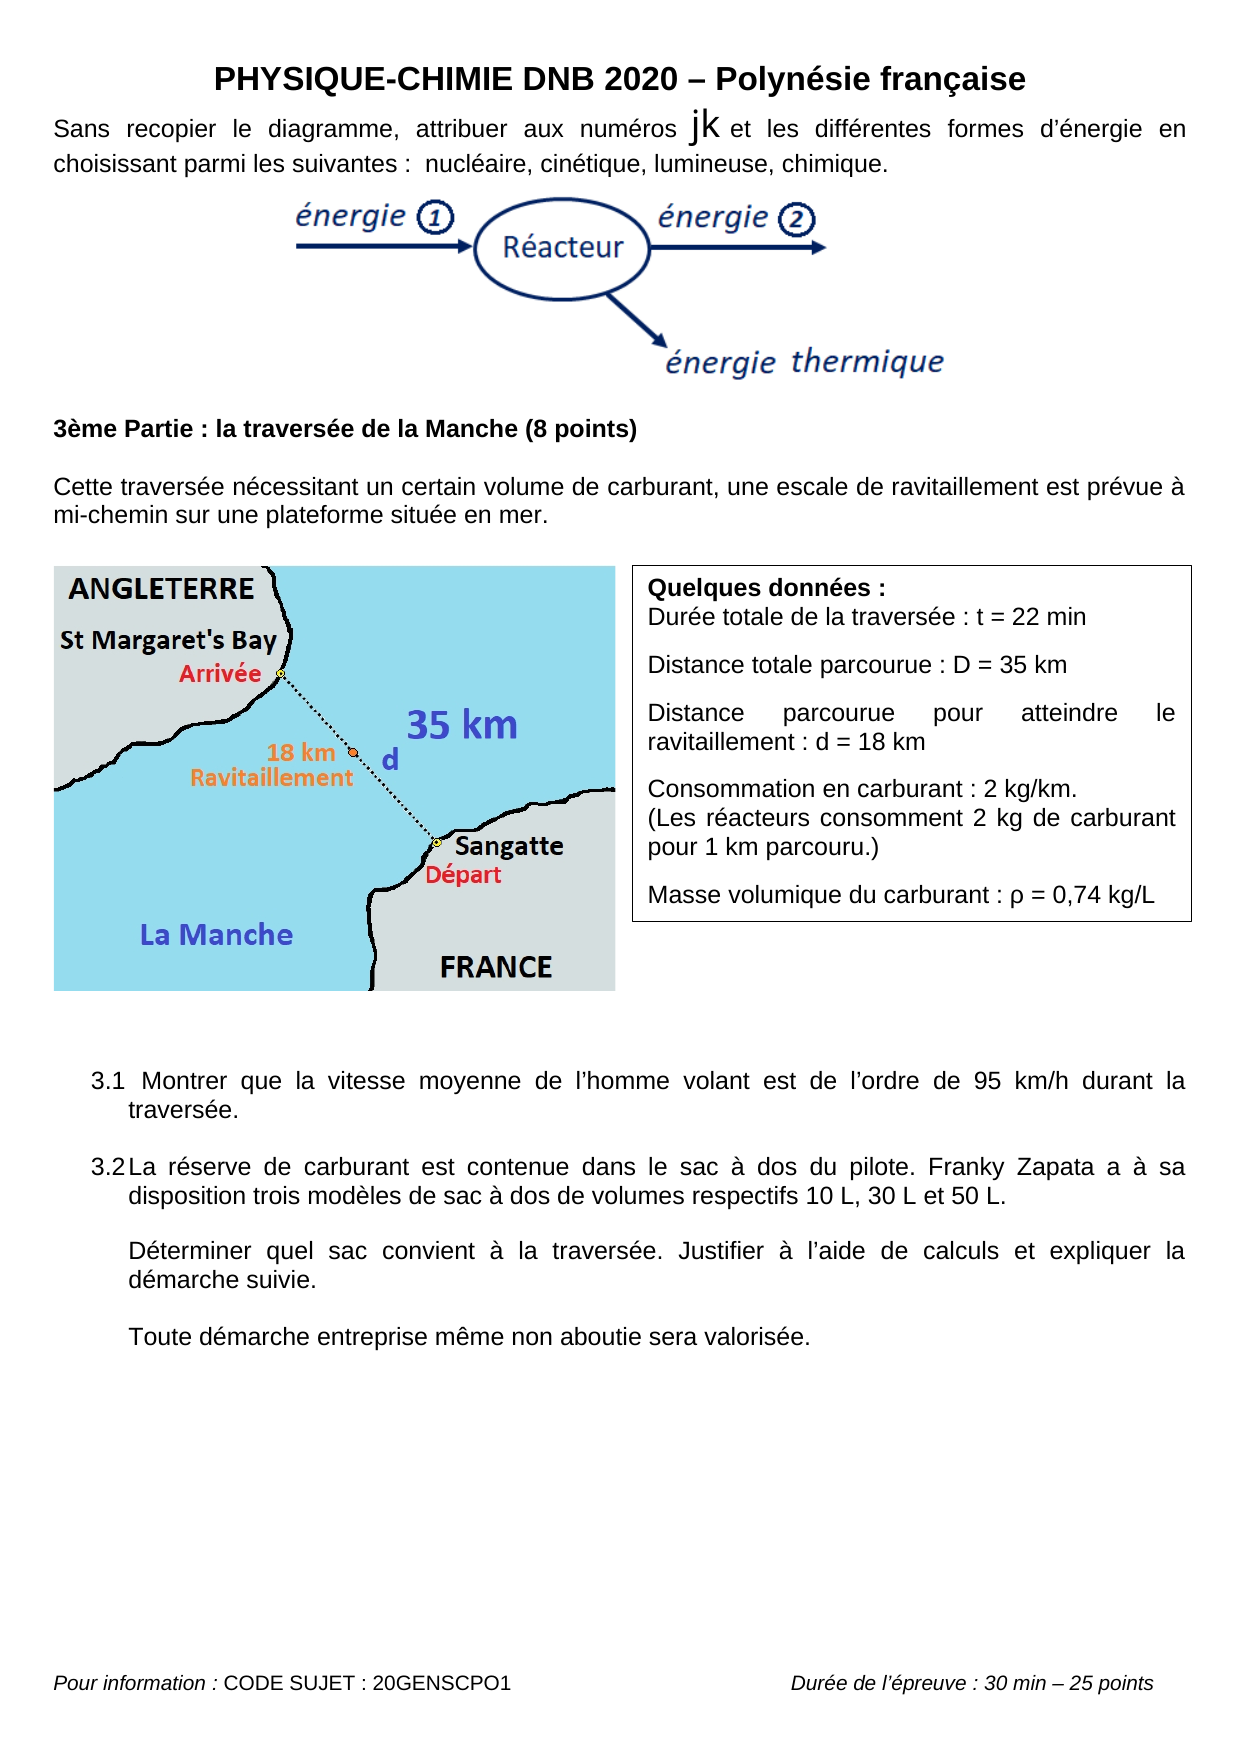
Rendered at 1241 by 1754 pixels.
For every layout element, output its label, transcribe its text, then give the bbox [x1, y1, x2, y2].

text 3ème Partie : la traversée de la Manche (8 points) [53, 414, 1187, 443]
list La réserve de carburant est contenue dans le sac à dos du pilote. Franky Zapata a à sa disposition trois modèles de sac à dos de volumes respectifs 10 L, 30 L et 50 L. [91, 1152, 1187, 1210]
list Montrer que la vitesse moyenne de l’homme volant est de l’ordre de 95 km/h durant la traversée. [91, 1066, 1187, 1123]
text Toute démarche entreprise même non aboutie sera valorisée. [128, 1322, 1187, 1351]
text Quelques données : [647, 573, 1176, 602]
text (Les réacteurs consomment 2 kg de carburant pour 1 km parcouru.) [647, 803, 1176, 861]
text Déterminer quel sac convient à la traversée. Justifier à l’aide de calculs et expliquer la démarche suivie. [128, 1236, 1187, 1293]
text Masse volumique du carburant : ρ = 0,74 kg/L [647, 880, 1176, 908]
text Distance totale parcourue : D = 35 km [647, 650, 1176, 678]
picture [285, 177, 955, 386]
text Sans recopier le diagramme, attribuer aux numéros jk et les différentes formes d’énergie en choisissant parmi les suivantes : nucléaire, cinétique, lumineuse, chimique. [53, 97, 1187, 177]
text Cette traversée nécessitant un certain volume de carburant, une escale de ravitaillement est prévue à mi-chemin sur une plateforme située en mer. [53, 472, 1187, 529]
text Distance parcourue pour atteindre le ravitaillement : d = 18 km [647, 698, 1176, 755]
text Durée totale de la traversée : t = 22 min [647, 602, 1176, 631]
text Consommation en carburant : 2 kg/km. [647, 774, 1176, 803]
picture [53, 565, 616, 991]
